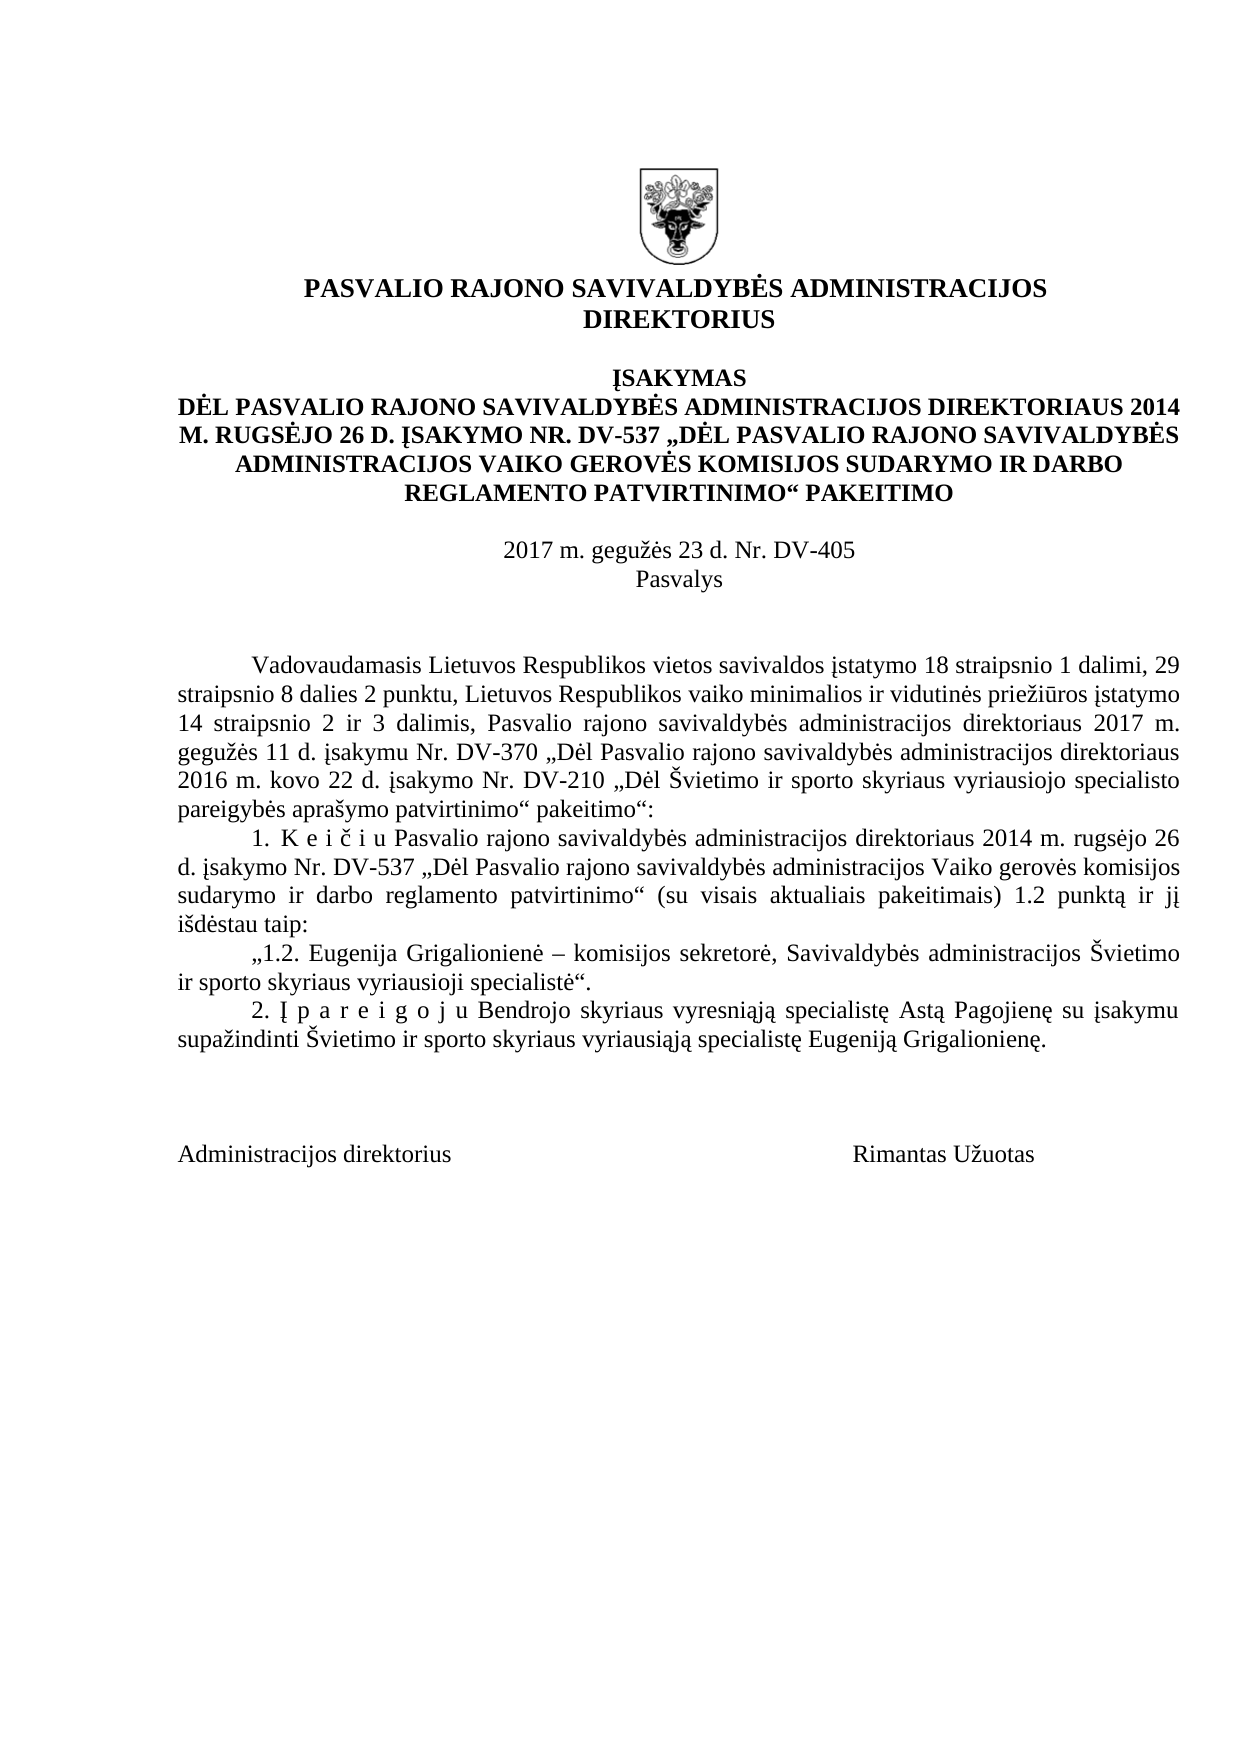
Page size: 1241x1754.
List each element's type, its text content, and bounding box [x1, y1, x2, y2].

text Vadovaudamasis Lietuvos Respublikos vietos savivaldos įstatymo 18 straipsnio 1 dalimi, 29 straipsnio 8 dalies 2 punktu, Lietuvos Respublikos vaiko minimalios ir vidutinės priežiūros įstatymo 14 straipsnio 2 ir 3 dalimis, Pasvalio rajono savivaldybės administracijos direktoriaus 2017 m. gegužės 11 d. įsakymu Nr. DV-370 „Dėl Pasvalio rajono savivaldybės administracijos direktoriaus 2016 m. kovo 22 d. įsakymo Nr. DV-210 „Dėl Švietimo ir sporto skyriaus vyriausiojo specialisto pareigybės aprašymo patvirtinimo“ pakeitimo“: [177, 650, 1181, 823]
text Dėl PASVALIO RAJONO SAVIVALDYBĖS ADMINISTRACIJOS DIREKTORIAUS 2014 M. RUGSĖJO 26 D. ĮSAKYMO NR. DV-537 „DĖL PASVALIO RAJONO SAVIVALDYBĖS ADMINISTRACIJOS VAIKO GEROVĖS KOMISIJOS SUDARYMO IR DARBO REGLAMENTO PATVIRTINIMO“ PAKEITIMO [177, 392, 1181, 507]
text 2017 m. gegužės 23 d. Nr. DV-405 [177, 535, 1181, 564]
text „1.2. Eugenija Grigalionienė – komisijos sekretorė, Savivaldybės administracijos Švietimo ir sporto skyriaus vyriausioji specialistė“. [177, 938, 1181, 995]
text 2. Į p a r e i g o j u Bendrojo skyriaus vyresniąją specialistę Astą Pagojienę su įsakymu supažindinti Švietimo ir sporto skyriaus vyriausiąją specialistę Eugeniją Grigalionienę. [177, 995, 1181, 1053]
text Administracijos direktorius Rimantas Užuotas [177, 1139, 1181, 1168]
text Pasvalio rajono savivaldybės administracijos [177, 272, 1181, 303]
text 1. K e i č i u Pasvalio rajono savivaldybės administracijos direktoriaus 2014 m. rugsėjo 26 d. įsakymo Nr. DV-537 „Dėl Pasvalio rajono savivaldybės administracijos Vaiko gerovės komisijos sudarymo ir darbo reglamento patvirtinimo“ (su visais aktualiais pakeitimais) 1.2 punktą ir jį išdėstau taip: [177, 823, 1181, 938]
text direktorius [177, 303, 1181, 334]
text Pasvalys [177, 564, 1181, 593]
text Įsakymas [177, 363, 1181, 392]
